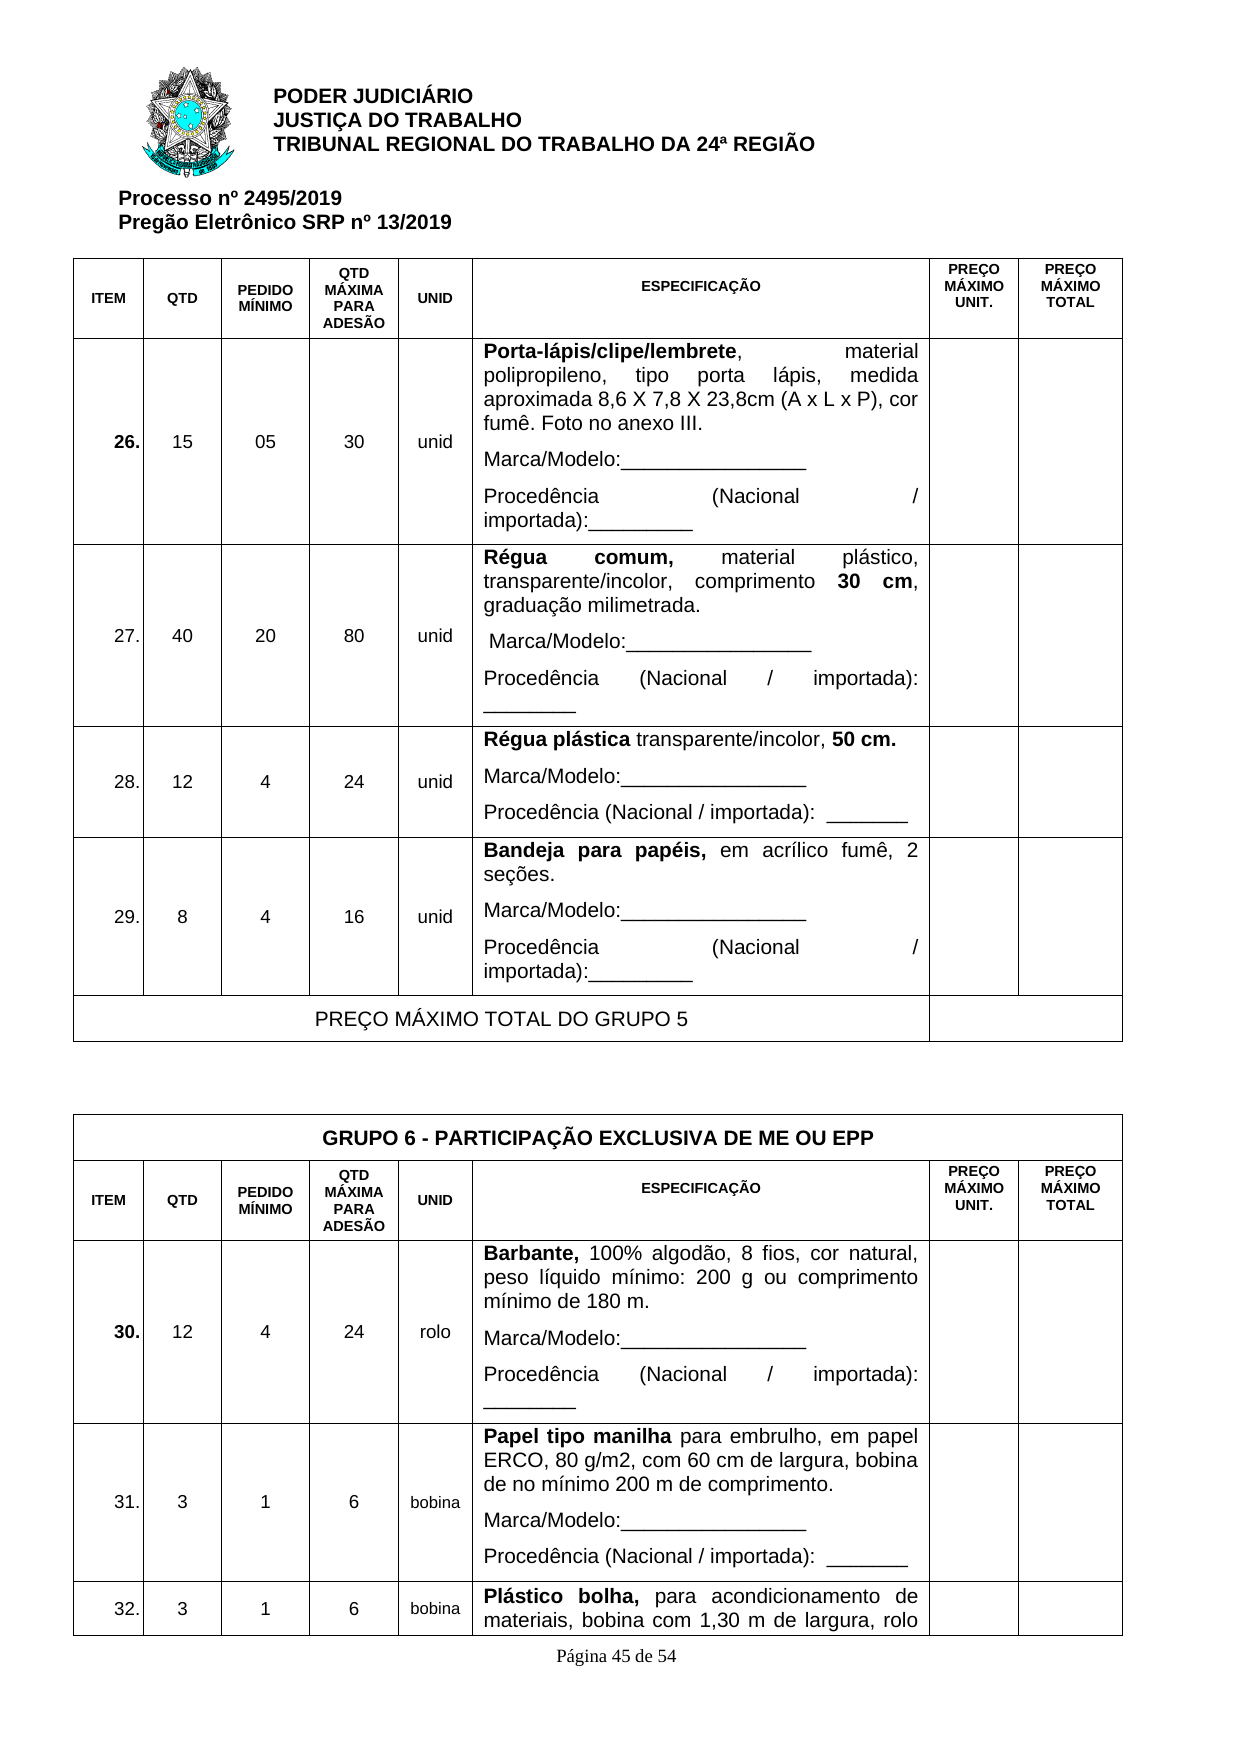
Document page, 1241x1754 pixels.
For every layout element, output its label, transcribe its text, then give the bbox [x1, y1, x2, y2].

table_cell QTD [144, 259, 221, 338]
table_cell QTD MÁXIMA PARA ADESÃO [310, 259, 398, 338]
table_cell ESPECIFICAÇÃO [473, 1161, 929, 1240]
table_cell PEDIDO MÍNIMO [222, 259, 309, 338]
table_cell [930, 1241, 1018, 1422]
table_cell 24 [310, 1241, 398, 1422]
table_cell 6 [310, 1424, 398, 1581]
table_cell PREÇO MÁXIMO UNIT. [930, 1161, 1018, 1240]
table_cell [1019, 1424, 1122, 1581]
table_cell [1019, 339, 1122, 544]
table_cell [930, 339, 1018, 544]
table_cell Bandeja para papéis, em acrílico fumê, 2 seções. Marca/Modelo:________________ Procedência (Nacional / importada):_________ [473, 838, 929, 995]
table_cell [930, 1424, 1018, 1581]
table_cell [74, 339, 143, 544]
table_cell [74, 1241, 143, 1422]
table_cell Porta-lápis/clipe/lembrete, material polipropileno, tipo porta lápis, medida aproximada 8,6 X 7,8 X 23,8cm (A x L x P), cor fumê. Foto no anexo III. Marca/Modelo:________________ Procedência (Nacional / importada):_________ [473, 339, 929, 544]
table_cell [930, 1582, 1018, 1635]
table_cell 05 [222, 339, 309, 544]
table_cell unid [399, 545, 472, 726]
table_cell [1019, 545, 1122, 726]
table_cell 12 [144, 1241, 221, 1422]
table_cell ESPECIFICAÇÃO [473, 259, 929, 338]
table_cell 4 [222, 1241, 309, 1422]
table_cell [74, 1424, 143, 1581]
table_cell UNID [399, 259, 472, 338]
table_cell 3 [144, 1582, 221, 1635]
table_cell unid [399, 339, 472, 544]
table_cell 6 [310, 1582, 398, 1635]
picture [141, 66, 236, 178]
table_cell 8 [144, 838, 221, 995]
table_cell [1019, 838, 1122, 995]
table_cell Barbante, 100% algodão, 8 fios, cor natural, peso líquido mínimo: 200 g ou comprimento mínimo de 180 m. Marca/Modelo:________________ Procedência (Nacional / importada): ________ [473, 1241, 929, 1422]
table_cell 1 [222, 1424, 309, 1581]
table_cell 24 [310, 727, 398, 837]
table_cell PREÇO MÁXIMO TOTAL DO GRUPO 5 [74, 996, 929, 1041]
table_cell 4 [222, 838, 309, 995]
table_cell [74, 545, 143, 726]
table_cell 80 [310, 545, 398, 726]
table_cell [930, 838, 1018, 995]
table_cell Régua comum, material plástico, transparente/incolor, comprimento 30 cm, graduação milimetrada. Marca/Modelo:________________ Procedência (Nacional / importada): ________ [473, 545, 929, 726]
table_cell 16 [310, 838, 398, 995]
table_cell Régua plástica transparente/incolor, 50 cm. Marca/Modelo:________________ Procedência (Nacional / importada): _______ [473, 727, 929, 837]
table_cell unid [399, 727, 472, 837]
table_cell PREÇO MÁXIMO UNIT. [930, 259, 1018, 338]
table_cell 30 [310, 339, 398, 544]
table_cell PREÇO MÁXIMO TOTAL [1019, 1161, 1122, 1240]
table_cell Papel tipo manilha para embrulho, em papel ERCO, 80 g/m2, com 60 cm de largura, bobina de no mínimo 200 m de comprimento. Marca/Modelo:________________ Procedência (Nacional / importada): _______ [473, 1424, 929, 1581]
table_cell unid [399, 838, 472, 995]
table_cell 1 [222, 1582, 309, 1635]
table_cell rolo [399, 1241, 472, 1422]
table_cell [74, 727, 143, 837]
table_cell PEDIDO MÍNIMO [222, 1161, 309, 1240]
table_cell [930, 545, 1018, 726]
table_cell PREÇO MÁXIMO TOTAL [1019, 259, 1122, 338]
table_cell QTD MÁXIMA PARA ADESÃO [310, 1161, 398, 1240]
table_cell bobina [399, 1424, 472, 1581]
table_cell [1019, 1241, 1122, 1422]
table_cell [1019, 1582, 1122, 1635]
table_cell [930, 727, 1018, 837]
table_cell [1019, 727, 1122, 837]
table_cell Plástico bolha, para acondicionamento de materiais, bobina com 1,30 m de largura, rolo [473, 1582, 929, 1635]
table_cell 4 [222, 727, 309, 837]
table_cell [930, 996, 1122, 1041]
table_cell 3 [144, 1424, 221, 1581]
table_cell QTD [144, 1161, 221, 1240]
table_cell 12 [144, 727, 221, 837]
table_cell ITEM [74, 1161, 143, 1240]
table_cell 20 [222, 545, 309, 726]
table_cell UNID [399, 1161, 472, 1240]
table_header GRUPO 6 - PARTICIPAÇÃO EXCLUSIVA DE ME OU EPP [74, 1115, 1122, 1160]
table_cell 40 [144, 545, 221, 726]
table_cell 15 [144, 339, 221, 544]
table_cell [74, 1582, 143, 1635]
table_cell [74, 838, 143, 995]
table_cell bobina [399, 1582, 472, 1635]
table_cell ITEM [74, 259, 143, 338]
